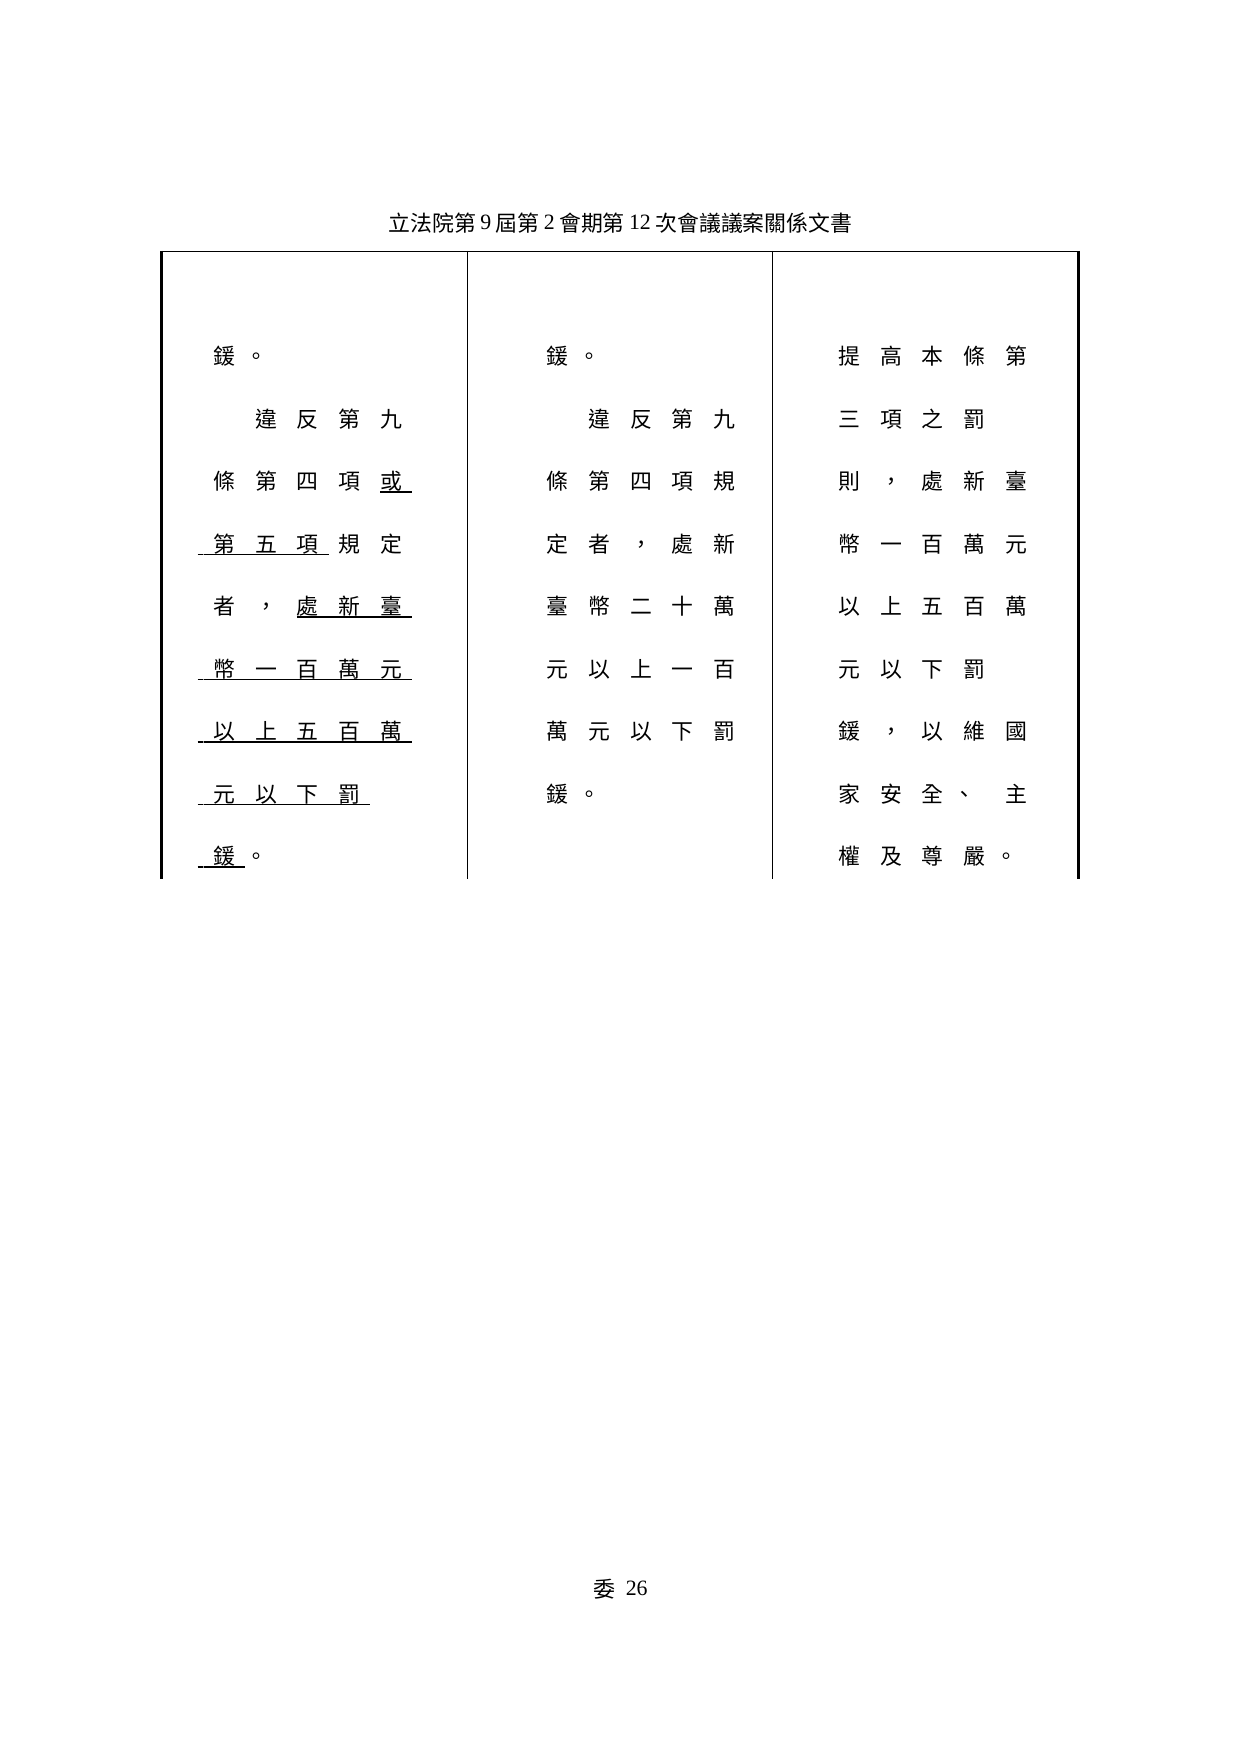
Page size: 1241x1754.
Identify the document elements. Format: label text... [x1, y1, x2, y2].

table_cell 鍰。 違反第九條第四項規定者，處新臺幣二十萬元以上一百萬元以下罰鍰。 [468, 252, 772, 879]
table_cell 提高本條第三項之罰則，處新臺幣一百萬元以上五百萬元以下罰鍰，以維國家安全、主權及尊嚴。 [773, 252, 1077, 879]
table_cell 鍰。 違反第九條第四項或第五項規定者，處新臺幣一百萬元以上五百萬元以下罰鍰。 [163, 252, 467, 879]
